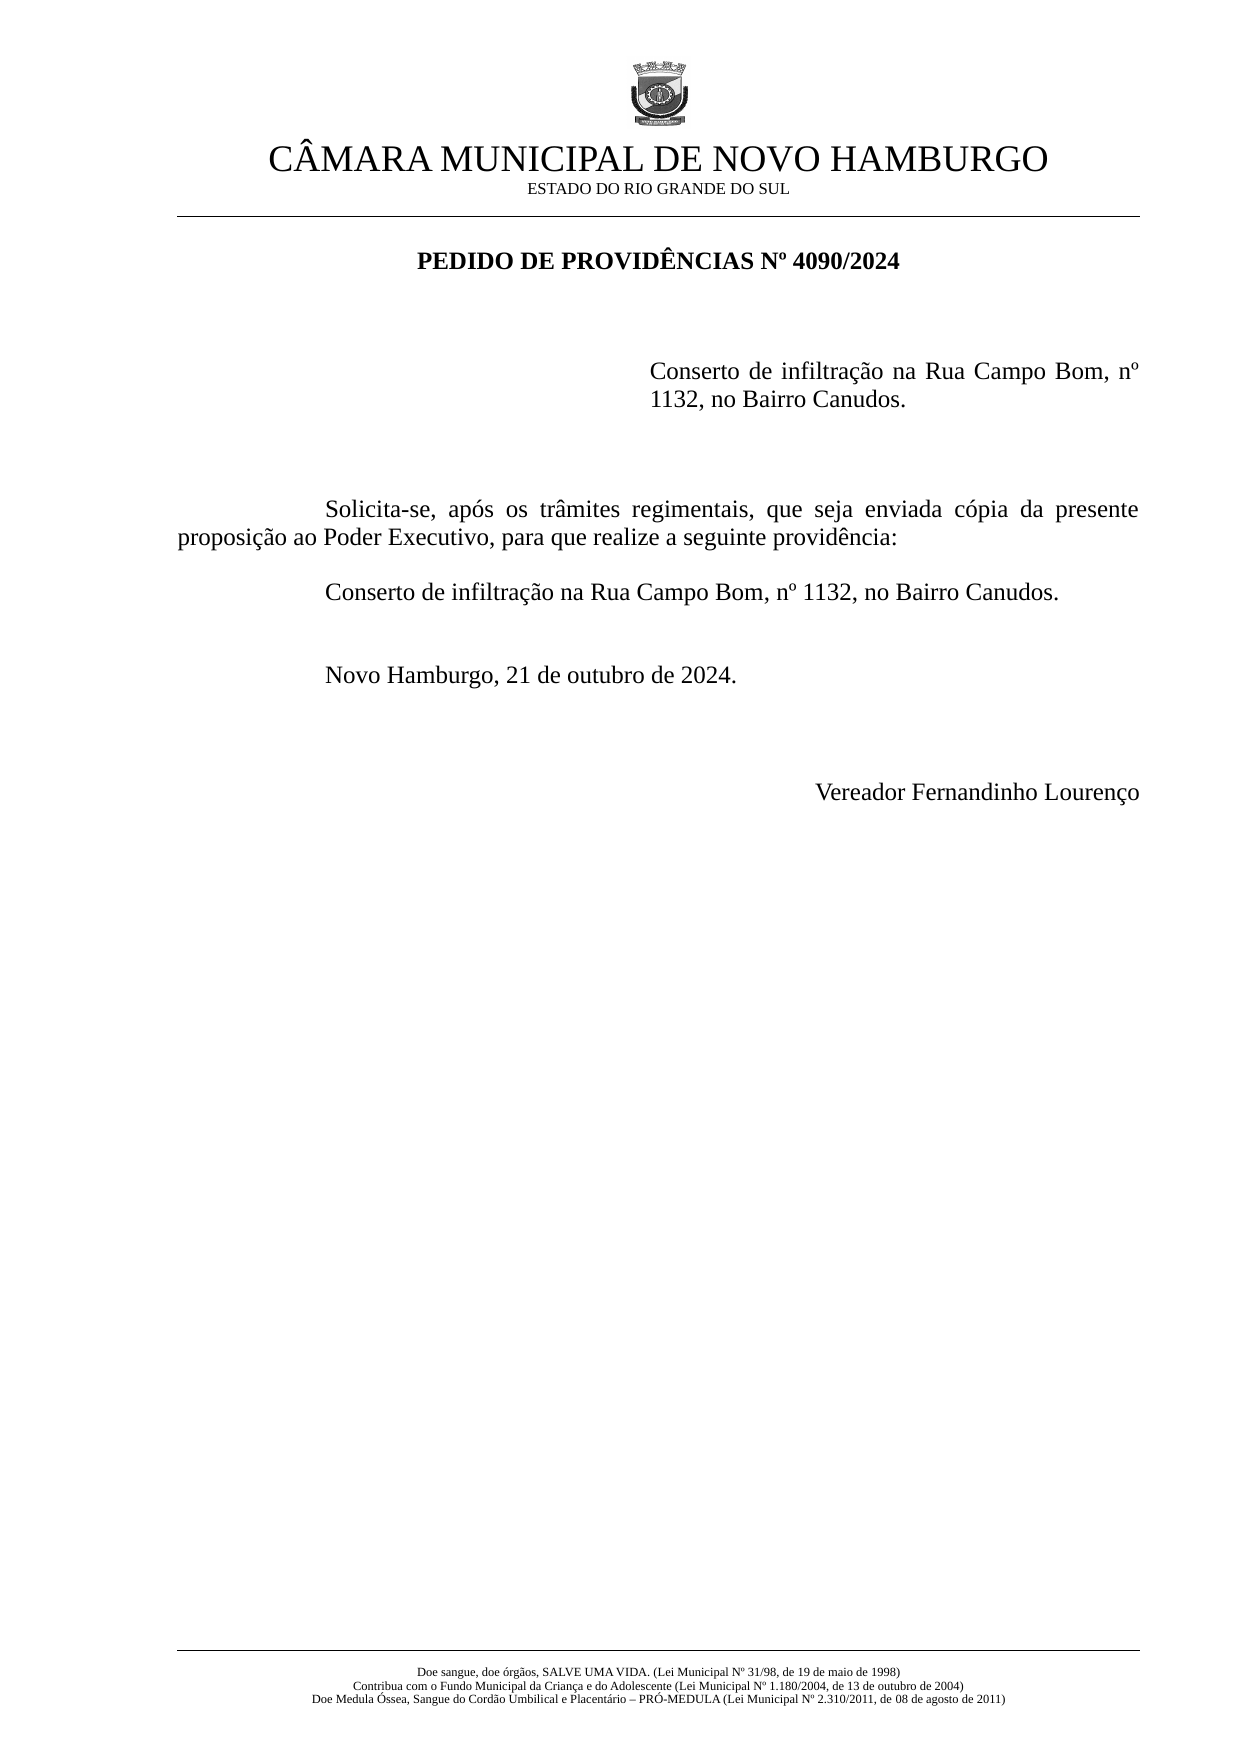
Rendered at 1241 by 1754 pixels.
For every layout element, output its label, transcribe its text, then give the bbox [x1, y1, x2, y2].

text PEDIDO DE PROVIDÊNCIAS Nº 4090/2024 [177, 247, 1140, 274]
text Vereador Fernandinho Lourenço [649, 778, 1140, 806]
list Conserto de infiltração na Rua Campo Bom, nº 1132, no Bairro Canudos. [614, 357, 1140, 413]
text Novo Hamburgo, 21 de outubro de 2024. [177, 662, 1140, 689]
text Solicita-se, após os trâmites regimentais, que seja enviada cópia da presente proposição ao Poder Executivo, para que realize a seguinte providência: [177, 495, 1140, 551]
list Conserto de infiltração na Rua Campo Bom, nº 1132, no Bairro Canudos. [177, 578, 1140, 606]
